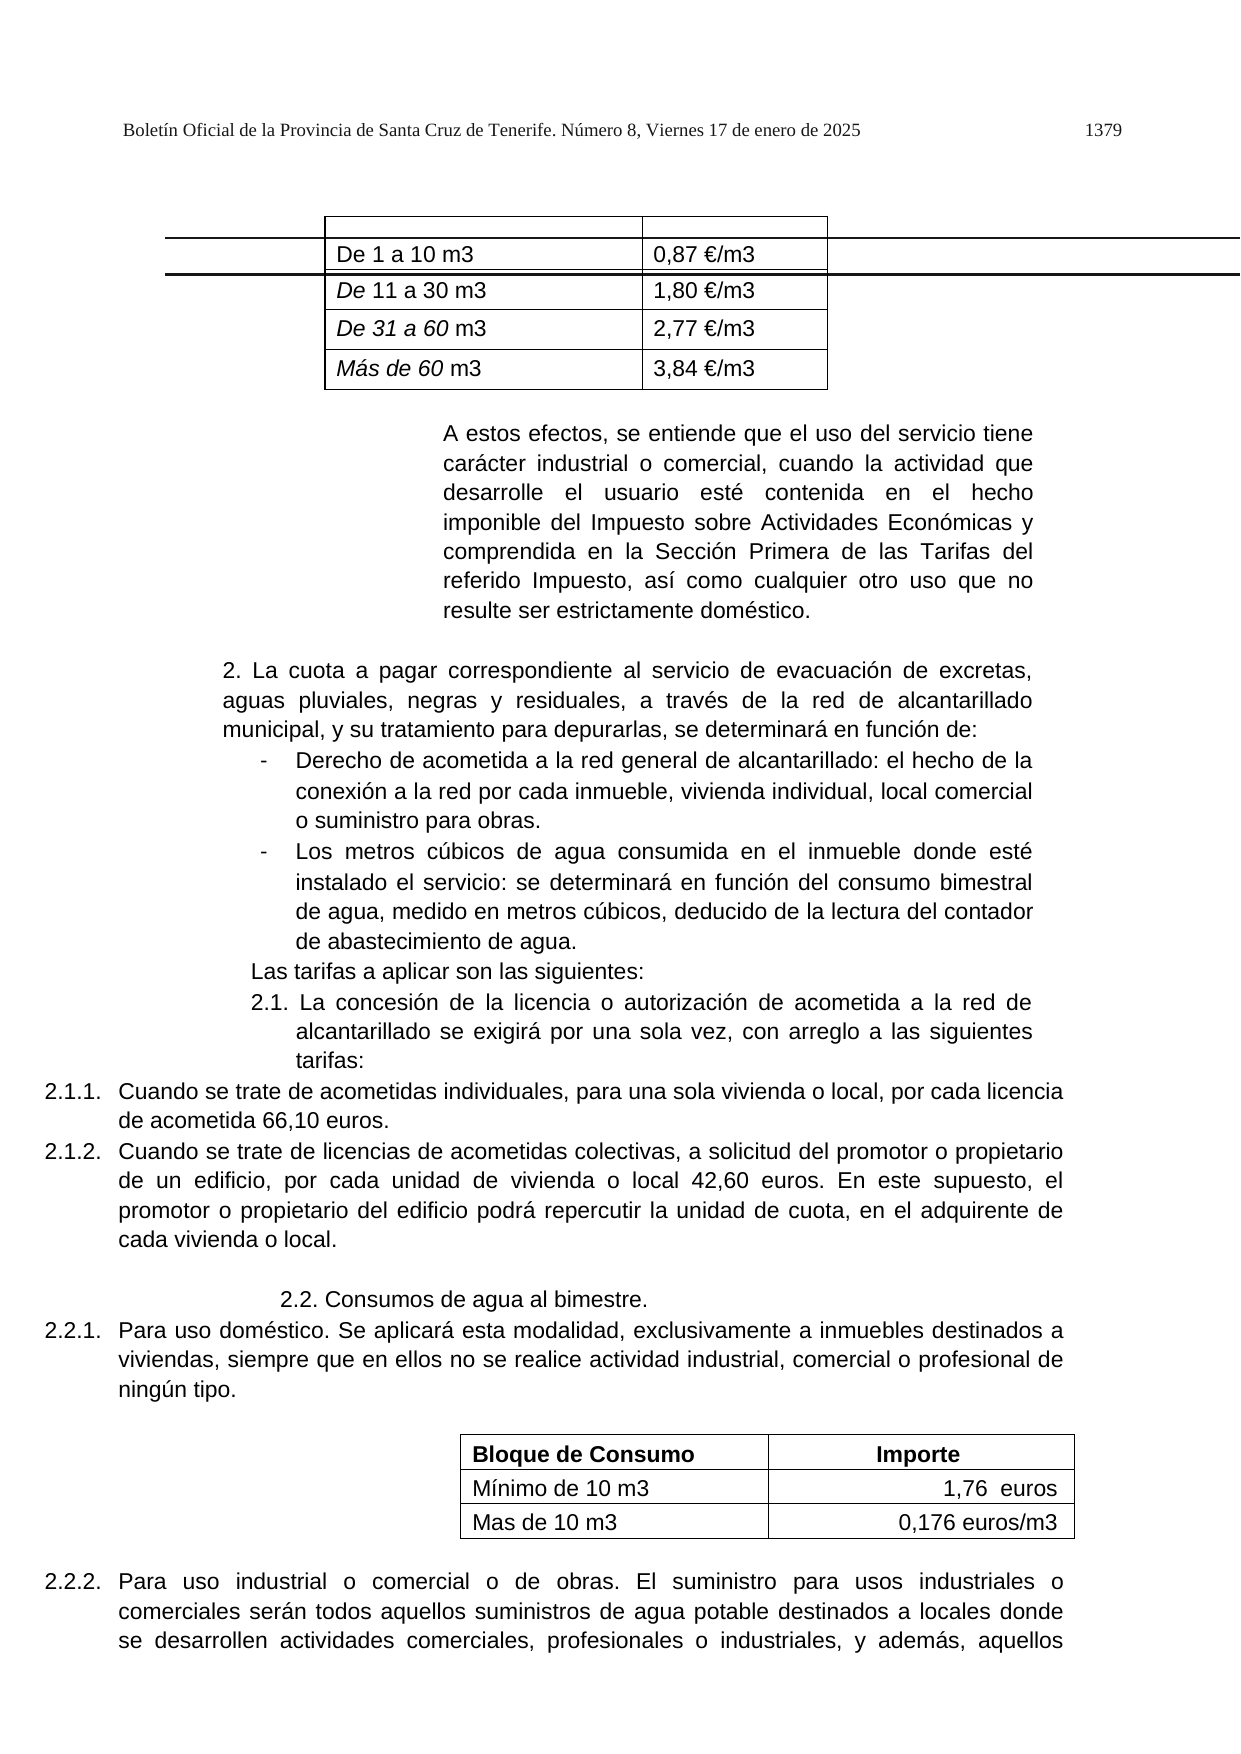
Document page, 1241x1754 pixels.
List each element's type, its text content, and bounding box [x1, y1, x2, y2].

table_cell Más de 60 m3 [326, 350, 642, 389]
table_cell Mas de 10 m3 [461, 1504, 768, 1537]
text 2. La cuota a pagar correspondiente al servicio de evacuación de excretas, aguas pluviales, negras y residuales, a través de la red de alcantarillado municipal, y su tratamiento para depurarlas, se determinará en función de: [222, 657, 1033, 742]
list Para uso doméstico. Se aplicará esta modalidad, exclusivamente a inmuebles destinados a viviendas, siempre que en ellos no se realice actividad industrial, comercial o profesional de ningún tipo. [44, 1317, 1064, 1402]
text 2.1. La concesión de la licencia o autorización de acometida a la red de alcantarillado se exigirá por una sola vez, con arreglo a las siguientes tarifas: [251, 988, 1033, 1074]
table_cell 2,77 €/m3 [643, 310, 827, 349]
table_cell Mínimo de 10 m3 [461, 1470, 768, 1503]
list Los metros cúbicos de agua consumida en el inmueble donde esté instalado el servicio: se determinará en función del consumo bimestral de agua, medido en metros cúbicos, deducido de la lectura del contador de abastecimiento de agua. [260, 837, 1033, 954]
text Las tarifas a aplicar son las siguientes: [251, 958, 1064, 984]
list Derecho de acometida a la red general de alcantarillado: el hecho de la conexión a la red por cada inmueble, vivienda individual, local comercial o suministro para obras. [260, 746, 1033, 833]
table_cell 1,80 €/m3 [643, 276, 827, 309]
table_header Importe [769, 1435, 1074, 1469]
list Para uso industrial o comercial o de obras. El suministro para usos industriales o comerciales serán todos aquellos suministros de agua potable destinados a locales donde se desarrollen actividades comerciales, profesionales o industriales, y además, aquellos [44, 1568, 1064, 1653]
text A estos efectos, se entiende que el uso del servicio tiene carácter industrial o comercial, cuando la actividad que desarrolle el usuario esté contenida en el hecho imponible del Impuesto sobre Actividades Económicas y comprendida en la Sección Primera de las Tarifas del referido Impuesto, así como cualquier otro uso que no resulte ser estrictamente doméstico. [443, 420, 1034, 623]
table_cell [643, 217, 827, 237]
table_cell [326, 217, 642, 237]
table_cell De 1 a 10 m3 [326, 239, 642, 269]
table_header Bloque de Consumo [461, 1435, 768, 1469]
table_cell De 11 a 30 m3 [326, 276, 642, 309]
table_cell 3,84 €/m3 [643, 350, 827, 389]
list Cuando se trate de acometidas individuales, para una sola vivienda o local, por cada licencia de acometida 66,10 euros. [44, 1078, 1064, 1134]
list Cuando se trate de licencias de acometidas colectivas, a solicitud del promotor o propietario de un edificio, por cada unidad de vivienda o local 42,60 euros. En este supuesto, el promotor o propietario del edificio podrá repercutir la unidad de cuota, en el adquirente de cada vivienda o local. [44, 1138, 1064, 1252]
table_cell 1,76 euros [769, 1470, 1074, 1503]
table_cell De 31 a 60 m3 [326, 310, 642, 349]
table_cell 0,87 €/m3 [643, 239, 827, 269]
table_cell 0,176 euros/m3 [769, 1504, 1074, 1537]
text 2.2. Consumos de agua al bimestre. [280, 1286, 1064, 1313]
